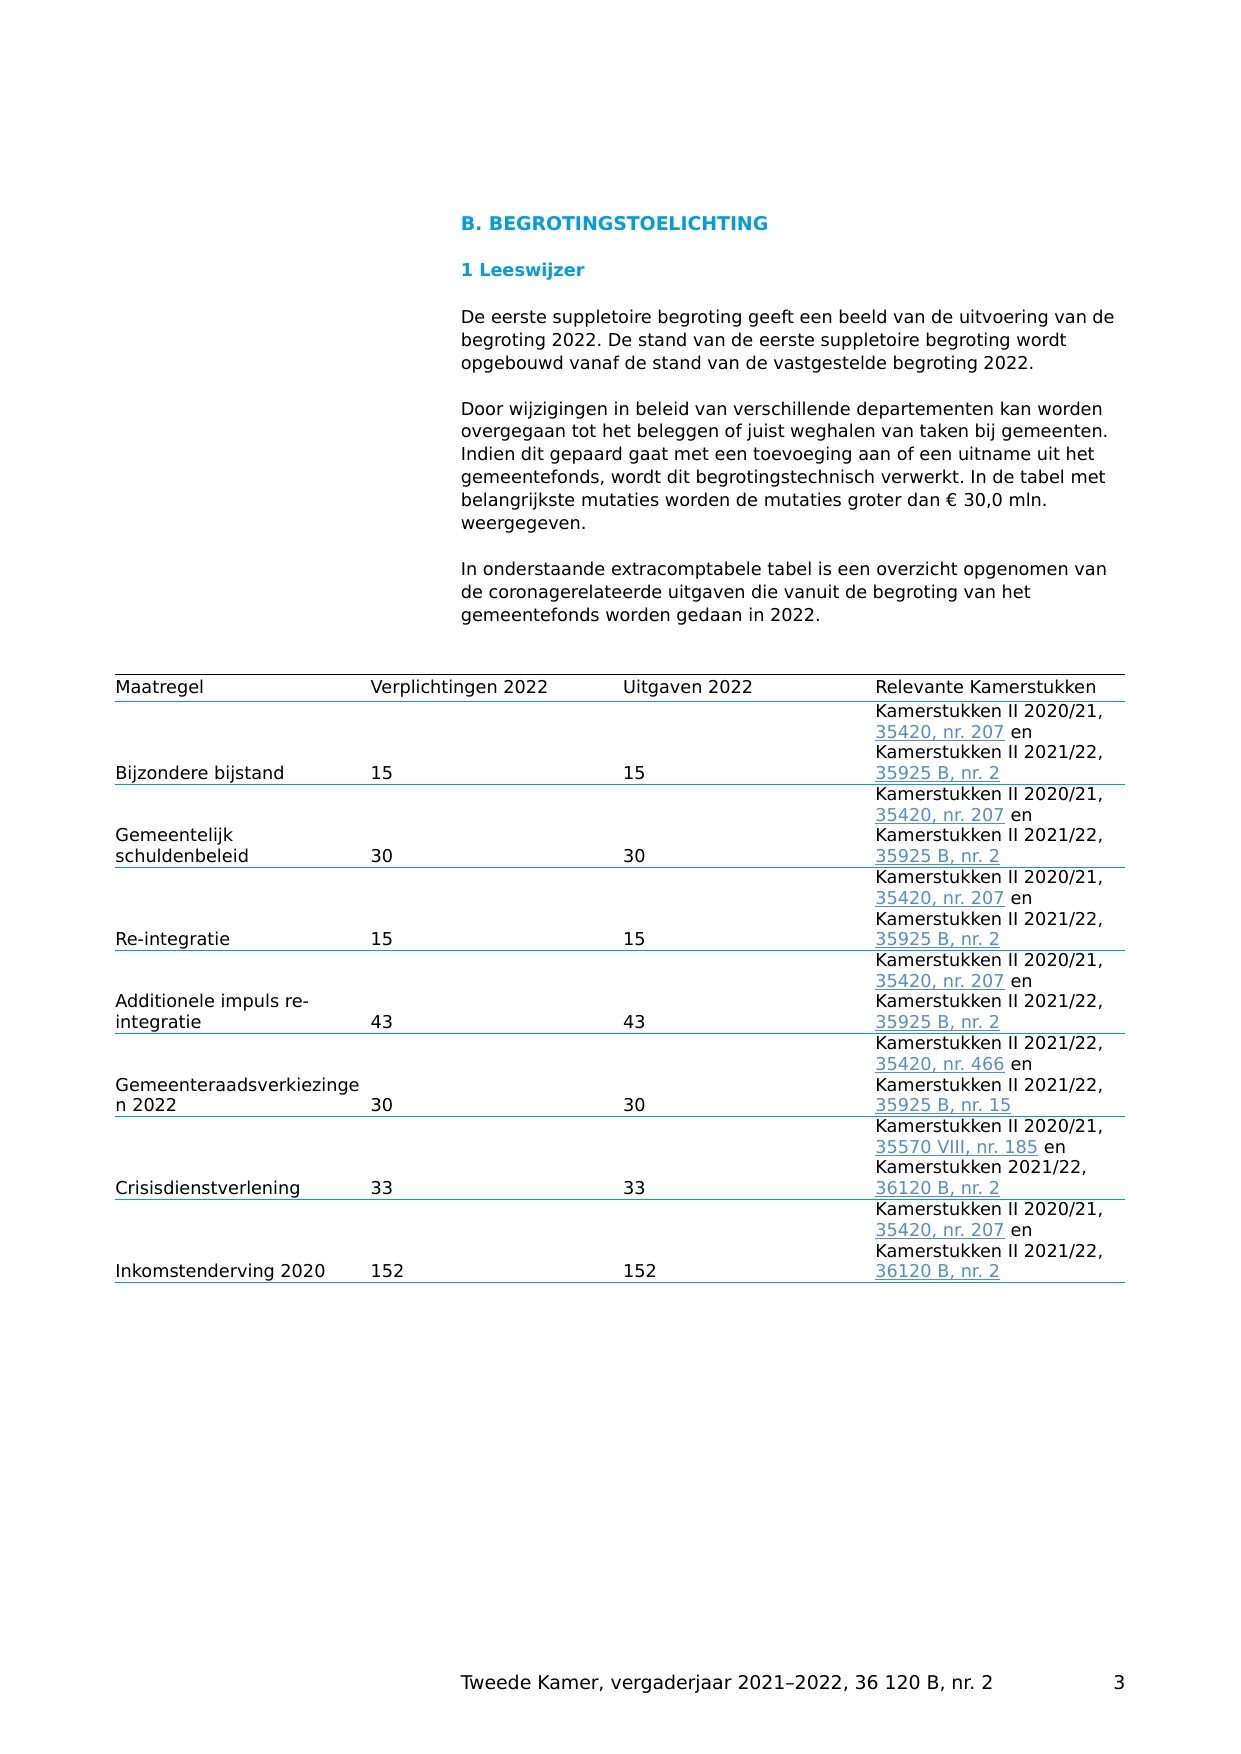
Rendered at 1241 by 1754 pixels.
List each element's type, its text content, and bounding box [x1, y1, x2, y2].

table_cell Kamerstukken II 2020/21, 35420, nr. 207 en Kamerstukken II 2021/22, 35925 B, nr. 2 [872, 868, 1125, 950]
table_cell Verplichtingen 2022 [368, 675, 620, 701]
title 1 Leeswijzer [461, 258, 1125, 281]
table_cell Uitgaven 2022 [620, 675, 872, 701]
table_cell 15 [620, 702, 872, 784]
table_cell Additionele impuls re-integratie [115, 951, 367, 1033]
text In onderstaande extracomptabele tabel is een overzicht opgenomen van de coronagerelateerde uitgaven die vanuit de begroting van het gemeentefonds worden gedaan in 2022. [461, 557, 1125, 626]
table_header Tabel 1 Overzicht coronagerelateerde uitgaven (bedragen x € 1 mln.) [115, 649, 1125, 674]
table_cell Inkomstenderving 2020 [115, 1200, 367, 1282]
table_cell Bijzondere bijstand [115, 702, 367, 784]
table_cell 33 [620, 1117, 872, 1199]
table_cell Gemeentelijk schuldenbeleid [115, 785, 367, 867]
table_cell Gemeenteraadsverkiezingen 2022 [115, 1034, 367, 1116]
table_cell Kamerstukken II 2021/22, 35420, nr. 466 en Kamerstukken II 2021/22, 35925 B, nr. 15 [872, 1034, 1125, 1116]
table_cell 15 [620, 868, 872, 950]
table_cell 30 [620, 785, 872, 867]
table_cell Re-integratie [115, 868, 367, 950]
table_cell 43 [620, 951, 872, 1033]
table_cell 30 [620, 1034, 872, 1116]
table_cell 43 [368, 951, 620, 1033]
text Door wijzigingen in beleid van verschillende departementen kan worden overgegaan tot het beleggen of juist weghalen van taken bij gemeenten. Indien dit gepaard gaat met een toevoeging aan of een uitname uit het gemeentefonds, wordt dit begrotingstechnisch verwerkt. In de tabel met belangrijkste mutaties worden de mutaties groter dan € 30,0 mln. weergegeven. [461, 397, 1125, 534]
table_cell Kamerstukken II 2020/21, 35420, nr. 207 en Kamerstukken II 2021/22, 35925 B, nr. 2 [872, 785, 1125, 867]
table_cell 15 [368, 702, 620, 784]
table_cell 15 [368, 868, 620, 950]
table_cell Kamerstukken II 2020/21, 35420, nr. 207 en Kamerstukken II 2021/22, 35925 B, nr. 2 [872, 951, 1125, 1033]
table_cell 33 [368, 1117, 620, 1199]
table_cell 152 [368, 1200, 620, 1282]
text De eerste suppletoire begroting geeft een beeld van de uitvoering van de begroting 2022. De stand van de eerste suppletoire begroting wordt opgebouwd vanaf de stand van de vastgestelde begroting 2022. [461, 305, 1125, 374]
table_cell 30 [368, 785, 620, 867]
table_cell 152 [620, 1200, 872, 1282]
title B. BEGROTINGSTOELICHTING [461, 213, 1125, 235]
table_cell Crisisdienstverlening [115, 1117, 367, 1199]
table_cell Kamerstukken II 2020/21, 35570 VIII, nr. 185 en Kamerstukken 2021/22, 36120 B, nr. 2 [872, 1117, 1125, 1199]
table_cell Relevante Kamerstukken [872, 675, 1125, 701]
table_cell Maatregel [115, 675, 367, 701]
table_cell Kamerstukken II 2020/21, 35420, nr. 207 en Kamerstukken II 2021/22, 36120 B, nr. 2 [872, 1200, 1125, 1282]
table_cell 30 [368, 1034, 620, 1116]
table_cell Kamerstukken II 2020/21, 35420, nr. 207 en Kamerstukken II 2021/22, 35925 B, nr. 2 [872, 702, 1125, 784]
